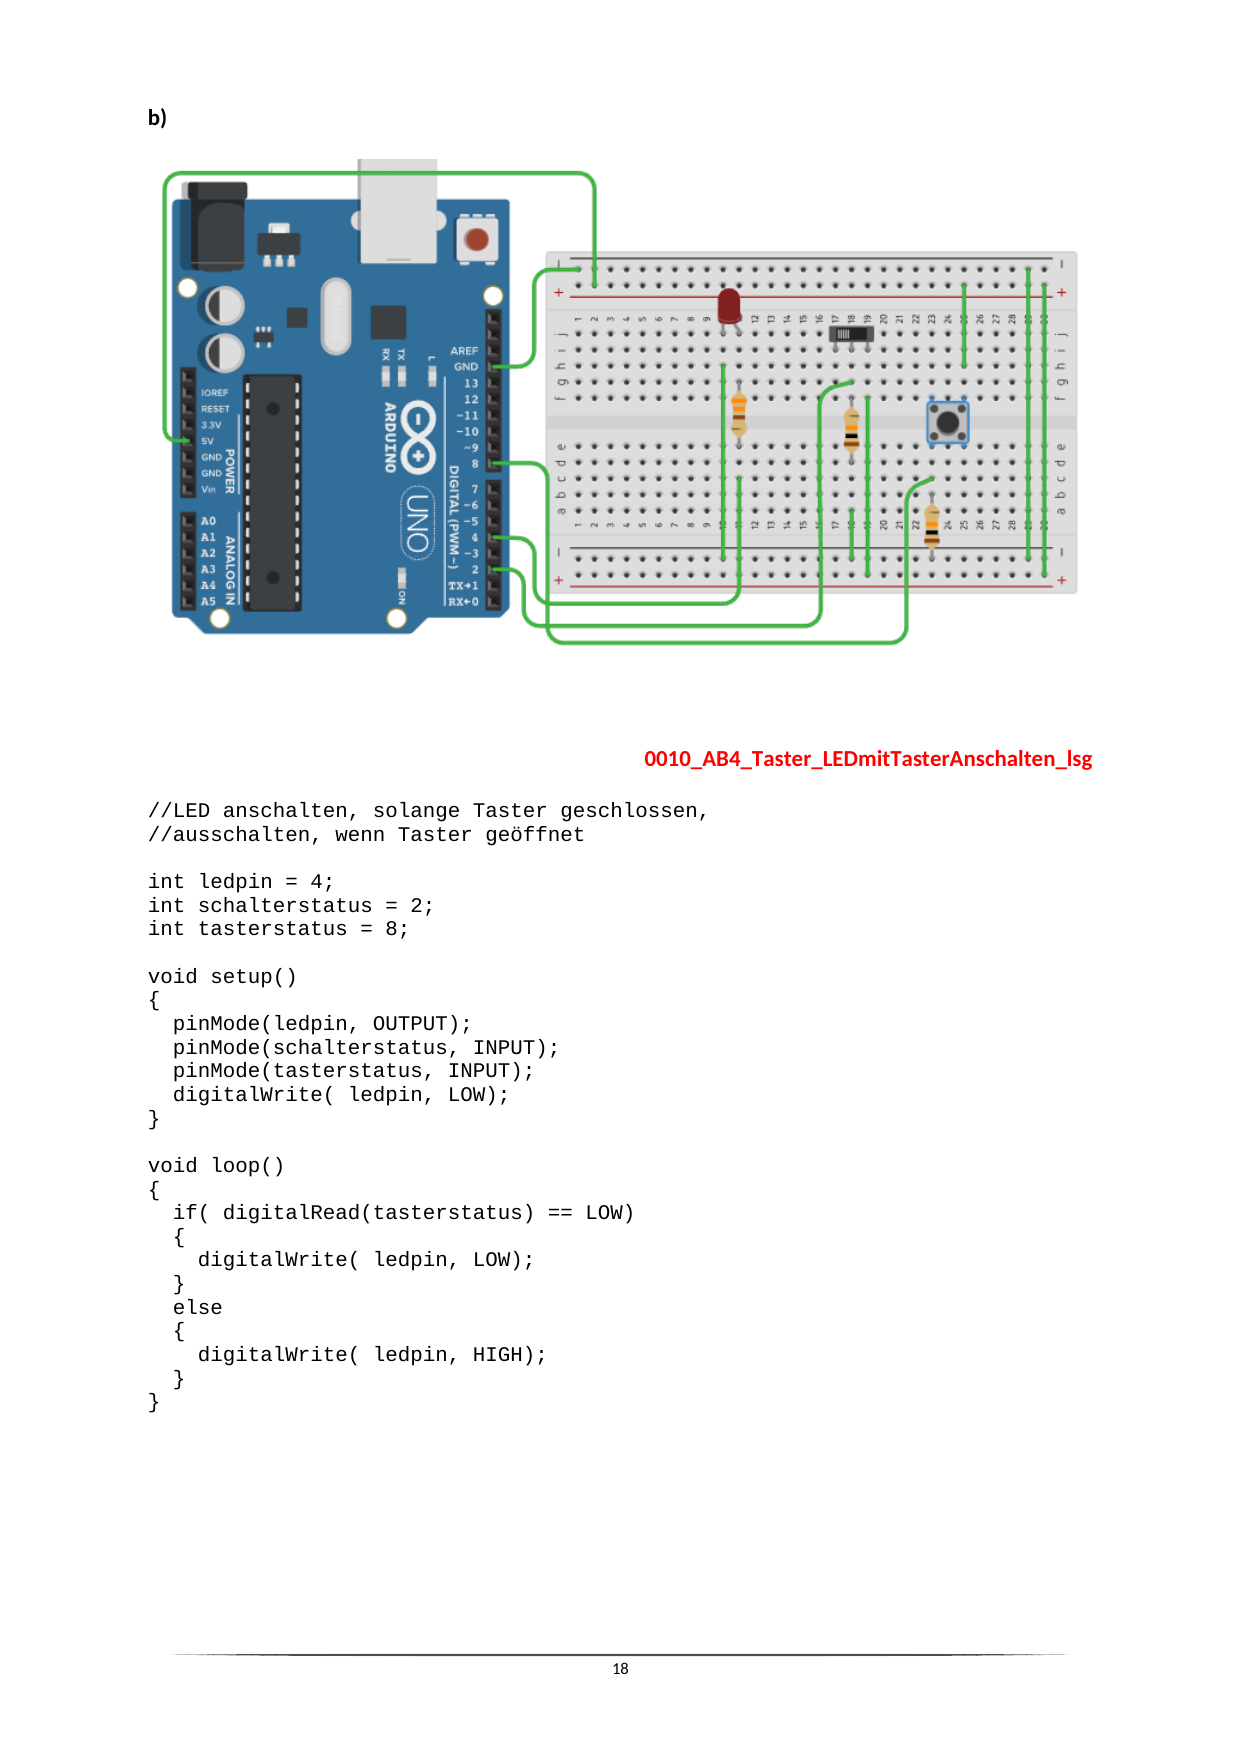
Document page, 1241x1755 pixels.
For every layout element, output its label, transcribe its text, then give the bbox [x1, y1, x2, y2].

text { [148, 1226, 1093, 1249]
text { [148, 1320, 1093, 1344]
text pinMode(tasterstatus, INPUT); [148, 1060, 1093, 1084]
text void loop() [148, 1155, 1093, 1178]
text digitalWrite( ledpin, LOW); [148, 1249, 1093, 1273]
text //ausschalten, wenn Taster geöffnet [148, 824, 1093, 847]
text } [148, 1368, 1093, 1391]
text digitalWrite( ledpin, HIGH); [148, 1344, 1093, 1368]
text //LED anschalten, solange Taster geschlossen, [148, 800, 1093, 824]
text pinMode(schalterstatus, INPUT); [148, 1037, 1093, 1060]
text pinMode(ledpin, OUTPUT); [148, 1013, 1093, 1037]
text int schalterstatus = 2; [148, 895, 1093, 918]
text { [148, 989, 1093, 1013]
text } [148, 1273, 1093, 1297]
text b) [148, 103, 1093, 131]
text void setup() [148, 966, 1093, 989]
text int tasterstatus = 8; [148, 918, 1093, 942]
text digitalWrite( ledpin, LOW); [148, 1084, 1093, 1108]
text int ledpin = 4; [148, 871, 1093, 895]
text 0010_AB4_Taster_LEDmitTasterAnschalten_lsg [148, 744, 1093, 772]
text { [148, 1178, 1093, 1202]
text } [148, 1108, 1093, 1131]
text else [148, 1297, 1093, 1320]
text if( digitalRead(tasterstatus) == LOW) [148, 1202, 1093, 1226]
text } [148, 1391, 1093, 1415]
